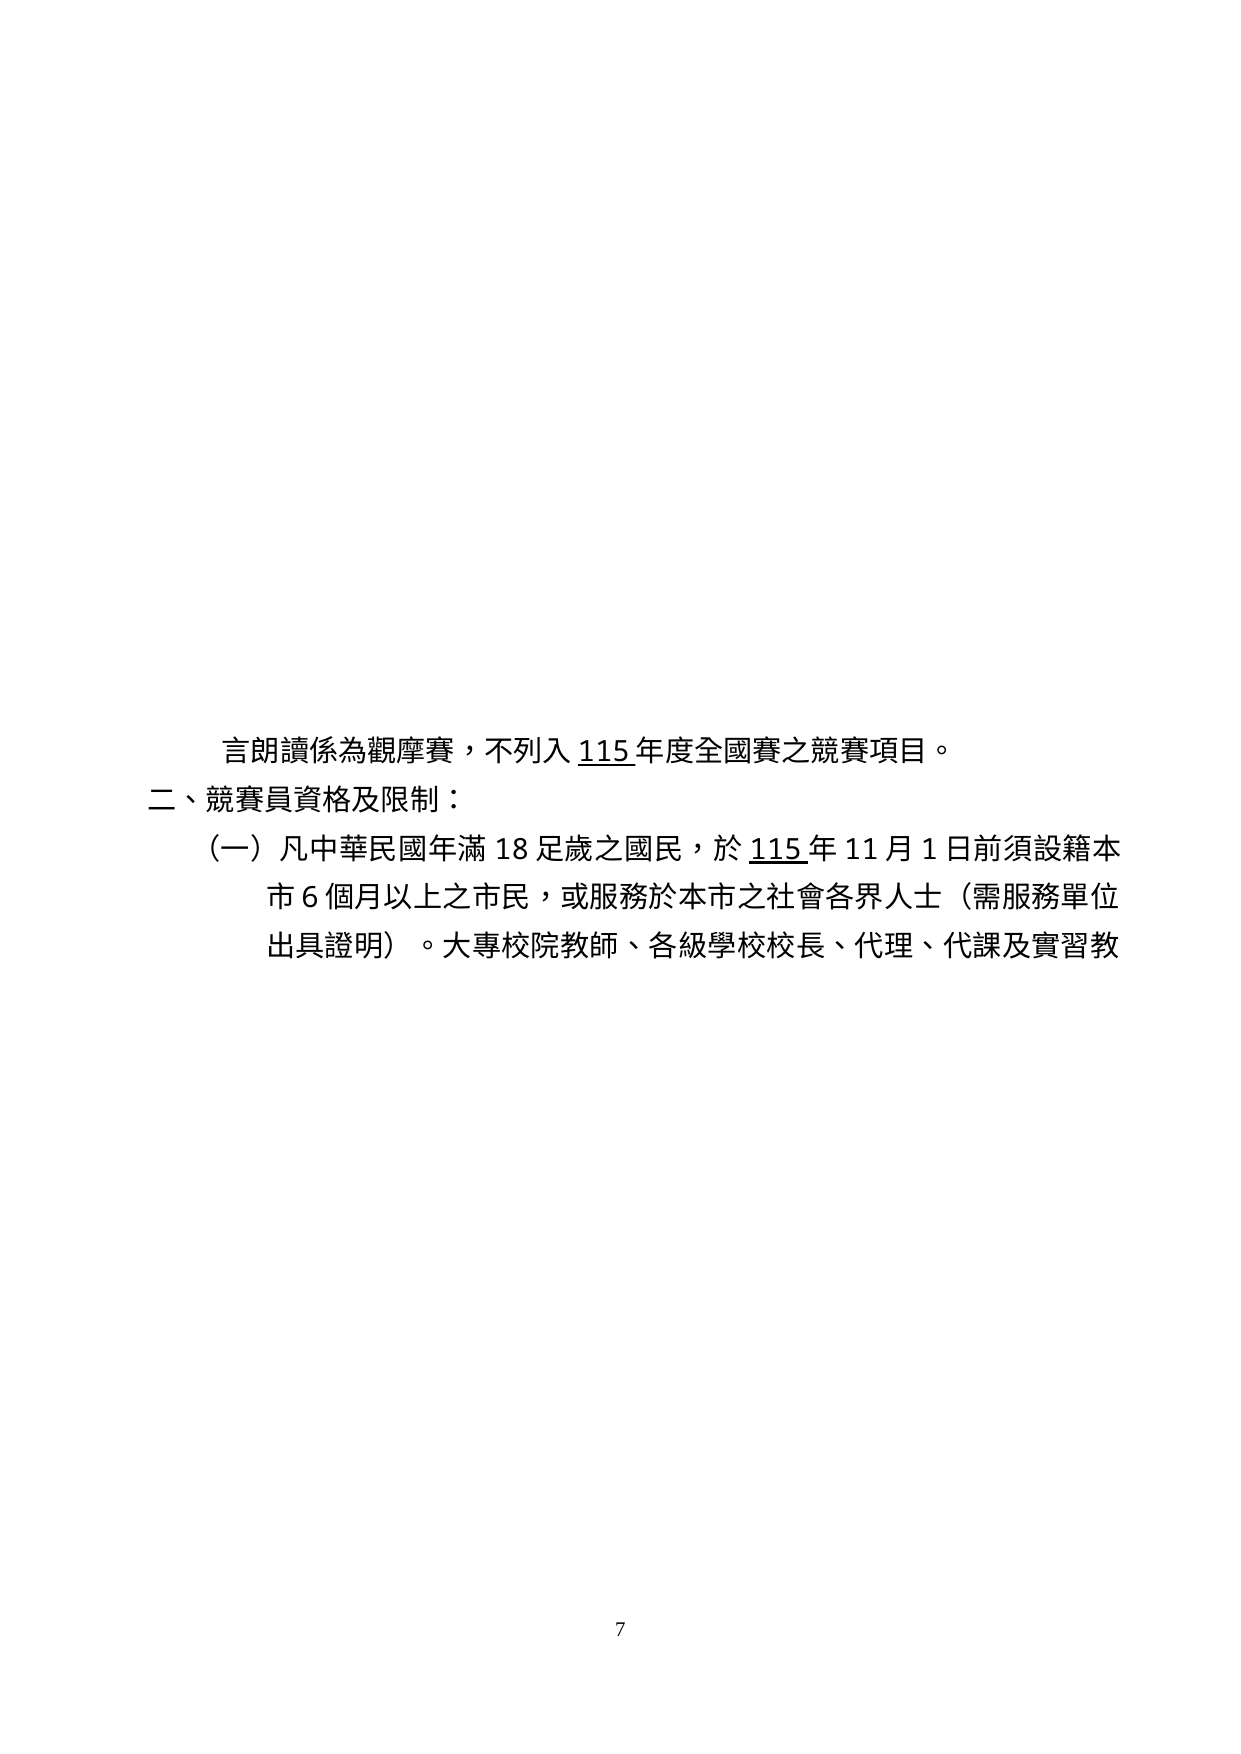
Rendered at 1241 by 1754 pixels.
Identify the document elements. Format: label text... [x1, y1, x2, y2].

text 言朗讀係為觀摩賽，不列入115年度全國賽之競賽項目。 [118, 728, 1122, 770]
text 二、競賽員資格及限制： [118, 777, 1122, 819]
text （一）凡中華民國年滿18足歲之國民，於115年11月1日前須設籍本市6個月以上之市民，或服務於本市之社會各界人士（需服務單位出具證明）。大專校院教師、各級學校校長、代理、代課及實習教 [118, 825, 1122, 965]
